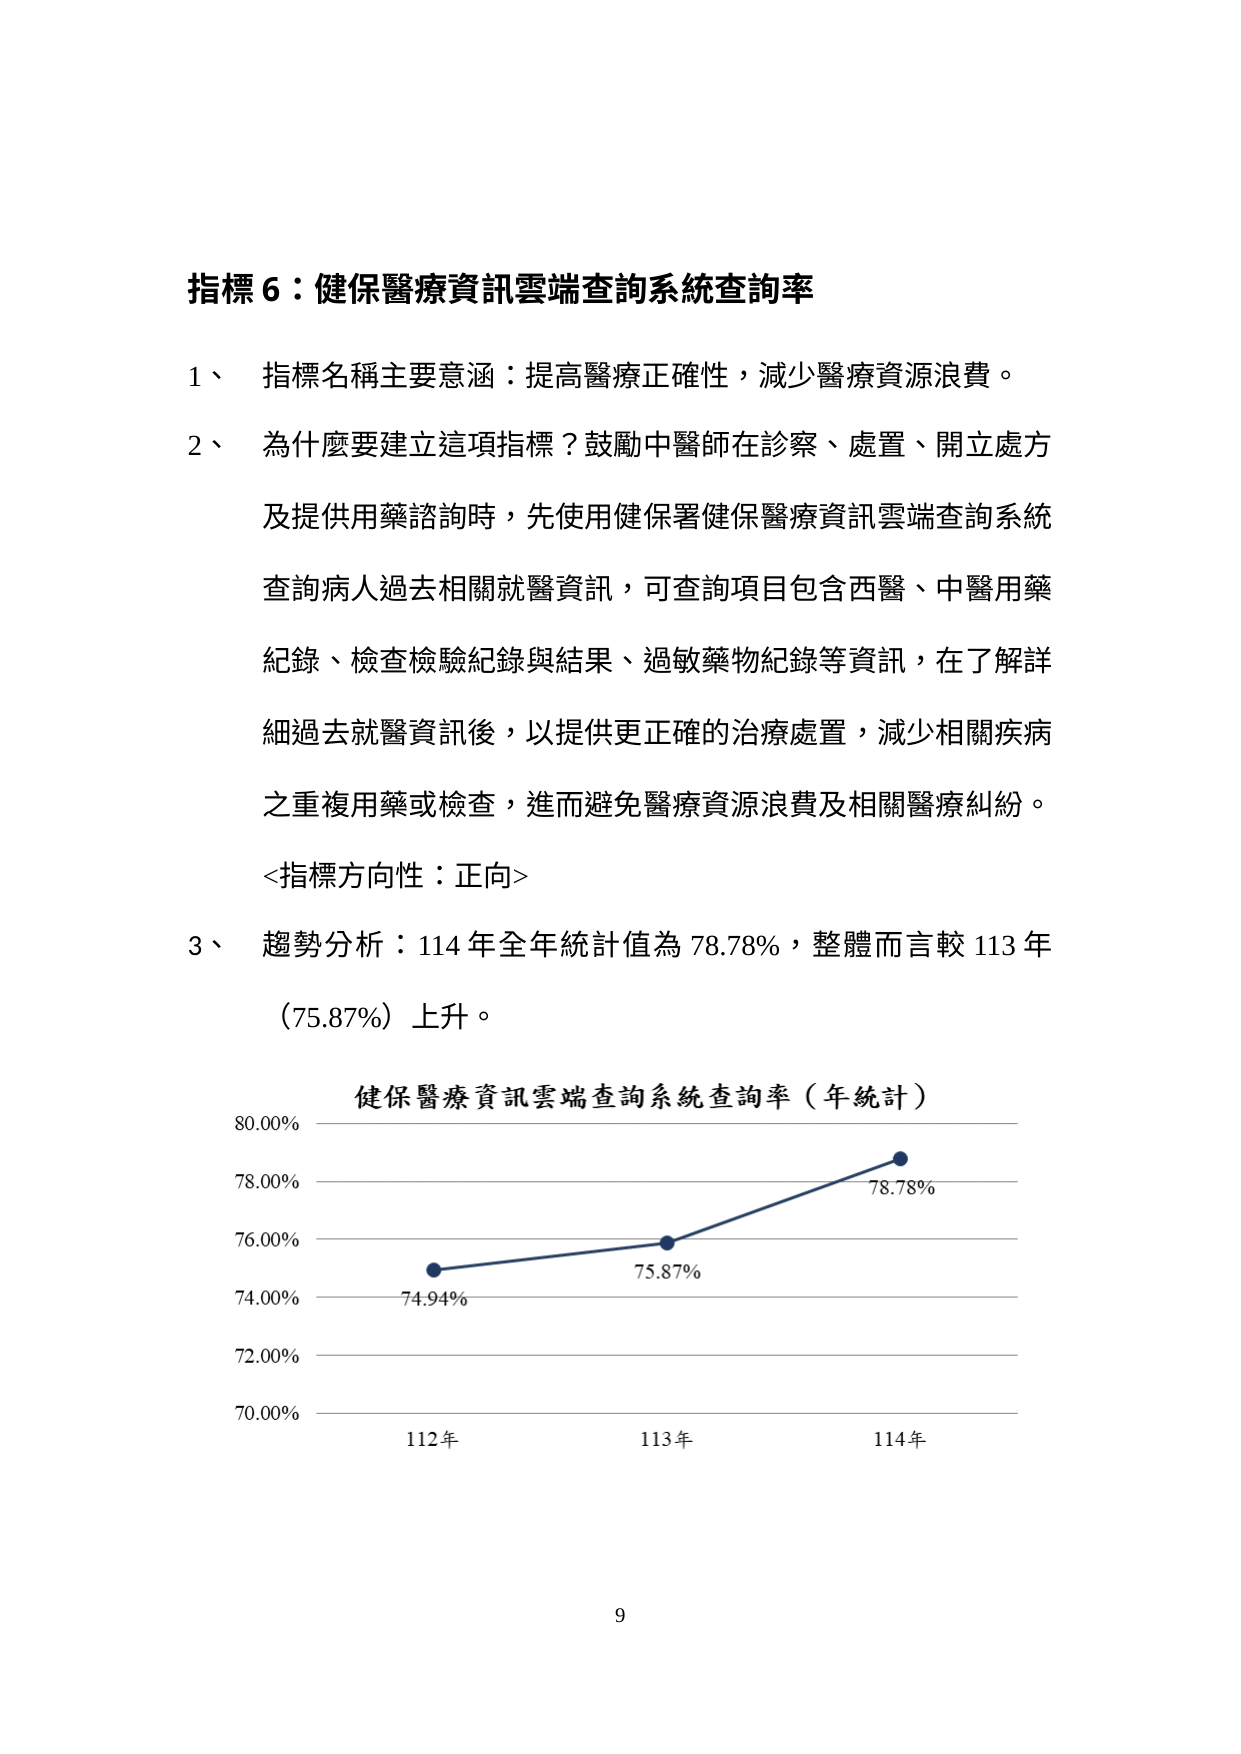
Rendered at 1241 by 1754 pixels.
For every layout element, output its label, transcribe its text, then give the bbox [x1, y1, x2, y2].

subtitle 指標6：健保醫療資訊雲端查詢系統查詢率 [187, 245, 1053, 307]
list 趨勢分析：114年全年統計值為78.78%，整體而言較113年（75.87%）上升。 [187, 901, 1053, 1036]
list 為什麼要建立這項指標？鼓勵中醫師在診察、處置、開立處方及提供用藥諮詢時，先使用健保署健保醫療資訊雲端查詢系統查詢病人過去相關就醫資訊，可查詢項目包含西醫、中醫用藥紀錄、檢查檢驗紀錄與結果、過敏藥物紀錄等資訊，在了解詳細過去就醫資訊後，以提供更正確的治療處置，減少相關疾病之重複用藥或檢查，進而避免醫療資源浪費及相關醫療糾紛。<指標方向性：正向> [187, 401, 1053, 895]
list 指標名稱主要意涵：提高醫療正確性，減少醫療資源浪費。 [187, 332, 1053, 395]
